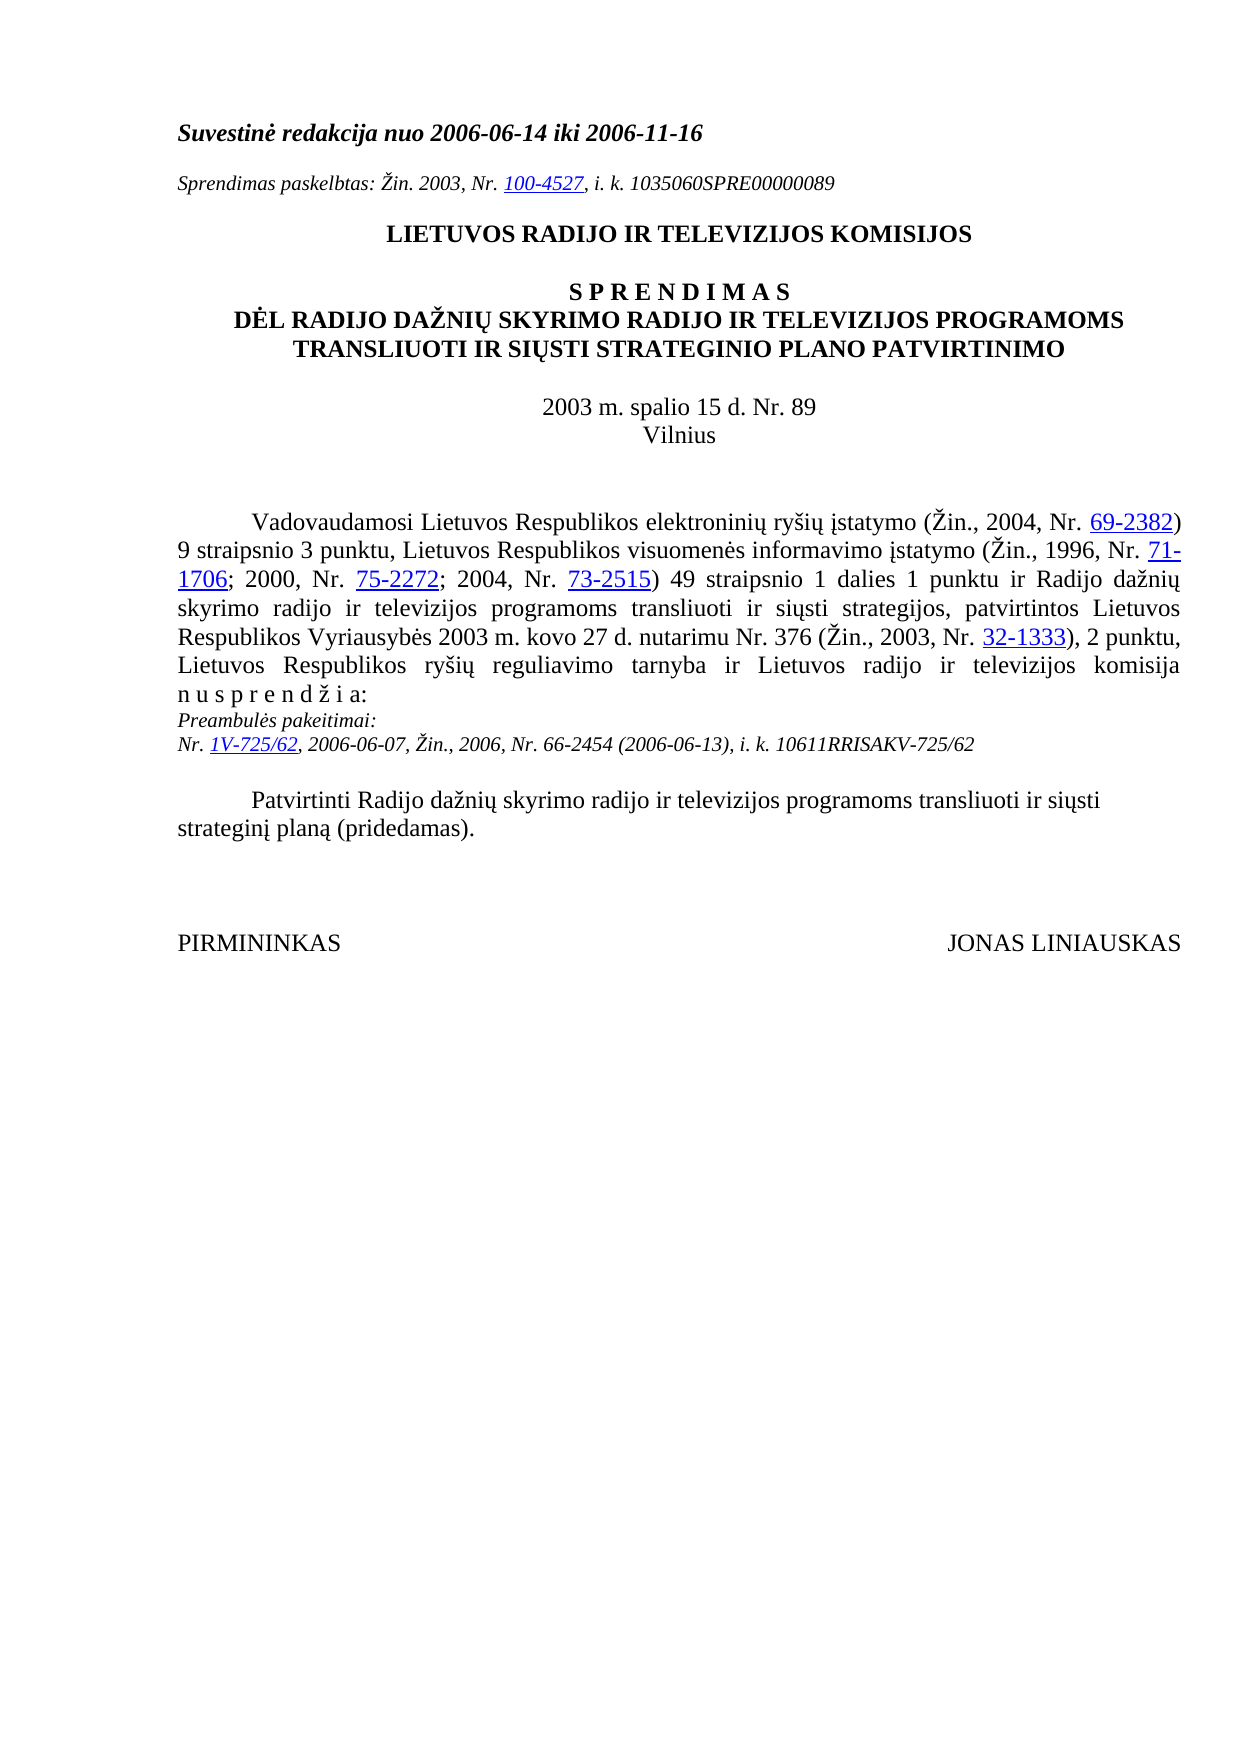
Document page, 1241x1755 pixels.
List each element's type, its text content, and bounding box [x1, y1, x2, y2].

text Nr. 1V-725/62, 2006-06-07, Žin., 2006, Nr. 66-2454 (2006-06-13), i. k. 10611RRISAKV-725/62 [177, 732, 1181, 756]
text LIETUVOS RADIJO IR TELEVIZIJOS KOMISIJOS [177, 219, 1181, 248]
text Patvirtinti Radijo dažnių skyrimo radijo ir televizijos programoms transliuoti ir siųsti strateginį planą (pridedamas). [177, 785, 1181, 842]
text DĖL RADIJO DAŽNIŲ SKYRIMO RADIJO IR TELEVIZIJOS PROGRAMOMS TRANSLIUOTI IR SIŲSTI STRATEGINIO PLANO PATVIRTINIMO [177, 305, 1181, 363]
text Preambulės pakeitimai: [177, 708, 1181, 732]
text PIRMININKAS JONAS LINIAUSKAS [177, 928, 1181, 957]
text Vilnius [177, 420, 1181, 449]
text Vadovaudamosi Lietuvos Respublikos elektroninių ryšių įstatymo (Žin., 2004, Nr. 69-2382) 9 straipsnio 3 punktu, Lietuvos Respublikos visuomenės informavimo įstatymo (Žin., 1996, Nr. 71-1706; 2000, Nr. 75-2272; 2004, Nr. 73-2515) 49 straipsnio 1 dalies 1 punktu ir Radijo dažnių skyrimo radijo ir televizijos programoms transliuoti ir siųsti strategijos, patvirtintos Lietuvos Respublikos Vyriausybės 2003 m. kovo 27 d. nutarimu Nr. 376 (Žin., 2003, Nr. 32-1333), 2 punktu, Lietuvos Respublikos ryšių reguliavimo tarnyba ir Lietuvos radijo ir televizijos komisija nusprendžia: [177, 507, 1181, 708]
text S P R E N D I M A S [177, 277, 1181, 305]
text 2003 m. spalio 15 d. Nr. 89 [177, 392, 1181, 420]
text Sprendimas paskelbtas: Žin. 2003, Nr. 100-4527, i. k. 1035060SPRE00000089 [177, 171, 1181, 195]
text Suvestinė redakcija nuo 2006-06-14 iki 2006-11-16 [177, 118, 1181, 147]
